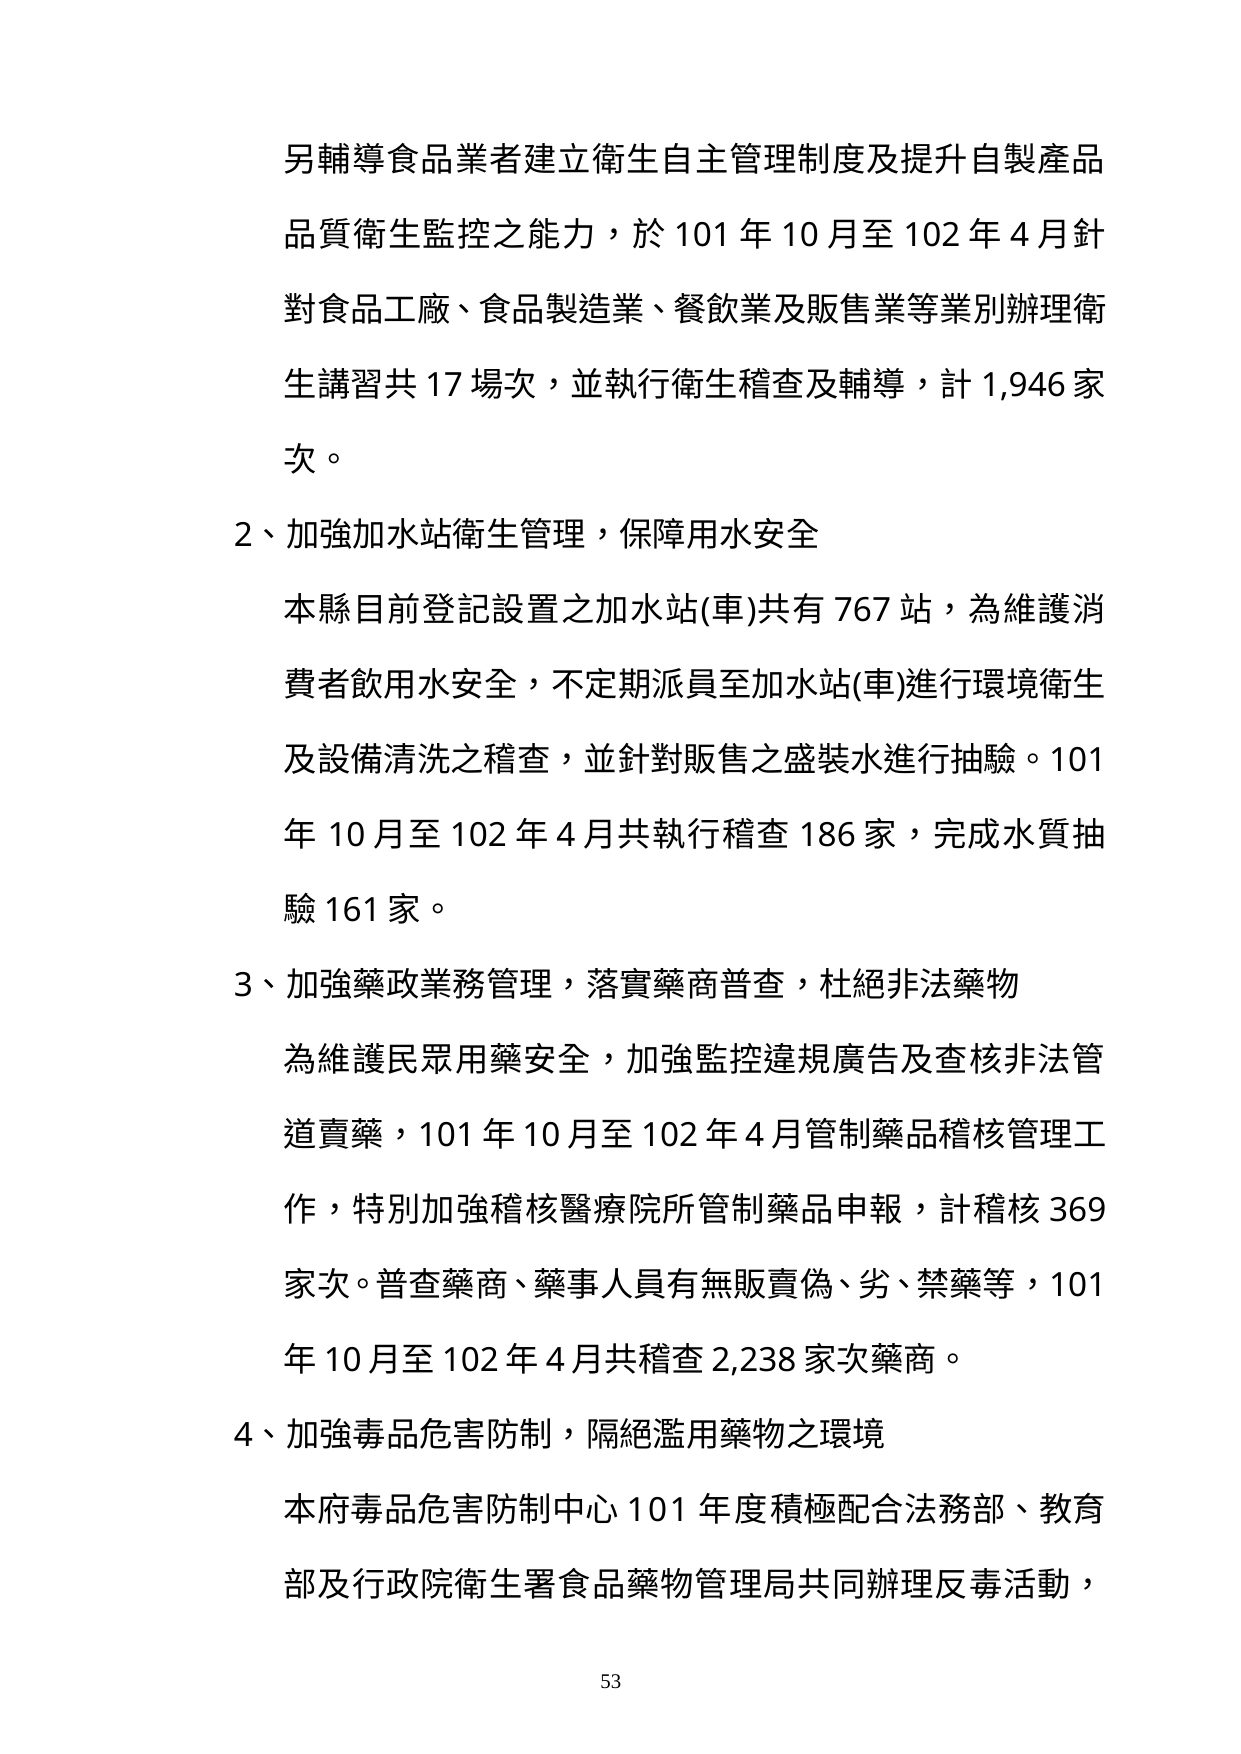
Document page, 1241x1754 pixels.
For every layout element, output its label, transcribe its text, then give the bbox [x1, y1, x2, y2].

text 2、加強加水站衛生管理，保障用水安全 [233, 495, 1106, 570]
text 101年10月至102年4月稽查及輔導計3,053家次；市售各類食品抽驗計1,164件。亦將食品標示列為稽查重點，針對市售國產及進口包裝食品、食品添加物、散裝食品及牛肉原產地之場所進行稽查，共計稽查1萬1,044件次。另輔導食品業者建立衛生自主管理制度及提升自製產品品質衛生監控之能力，於101年10月至102年4月針對食品工廠、食品製造業、餐飲業及販售業等業別辦理衛生講習共17場次，並執行衛生稽查及輔導，計1,946家次。 [283, 120, 1106, 495]
text 4、加強毒品危害防制，隔絕濫用藥物之環境 [233, 1395, 1106, 1470]
text 本縣目前登記設置之加水站(車)共有767站，為維護消費者飲用水安全，不定期派員至加水站(車)進行環境衛生及設備清洗之稽查，並針對販售之盛裝水進行抽驗。101年 10月至102年4月共執行稽查186家，完成水質抽驗161家。 [283, 570, 1106, 945]
text 本府毒品危害防制中心101年度積極配合法務部、教育部及行政院衛生署食品藥物管理局共同辦理反毒活動， [283, 1470, 1106, 1620]
text 為維護民眾用藥安全，加強監控違規廣告及查核非法管道賣藥，101年10月至102年4月管制藥品稽核管理工作，特別加強稽核醫療院所管制藥品申報，計稽核369家次。普查藥商、藥事人員有無販賣偽、劣、禁藥等，101年10月至102年4月共稽查2,238家次藥商。 [283, 1020, 1106, 1395]
text 3、加強藥政業務管理，落實藥商普查，杜絕非法藥物 [233, 945, 1106, 1020]
